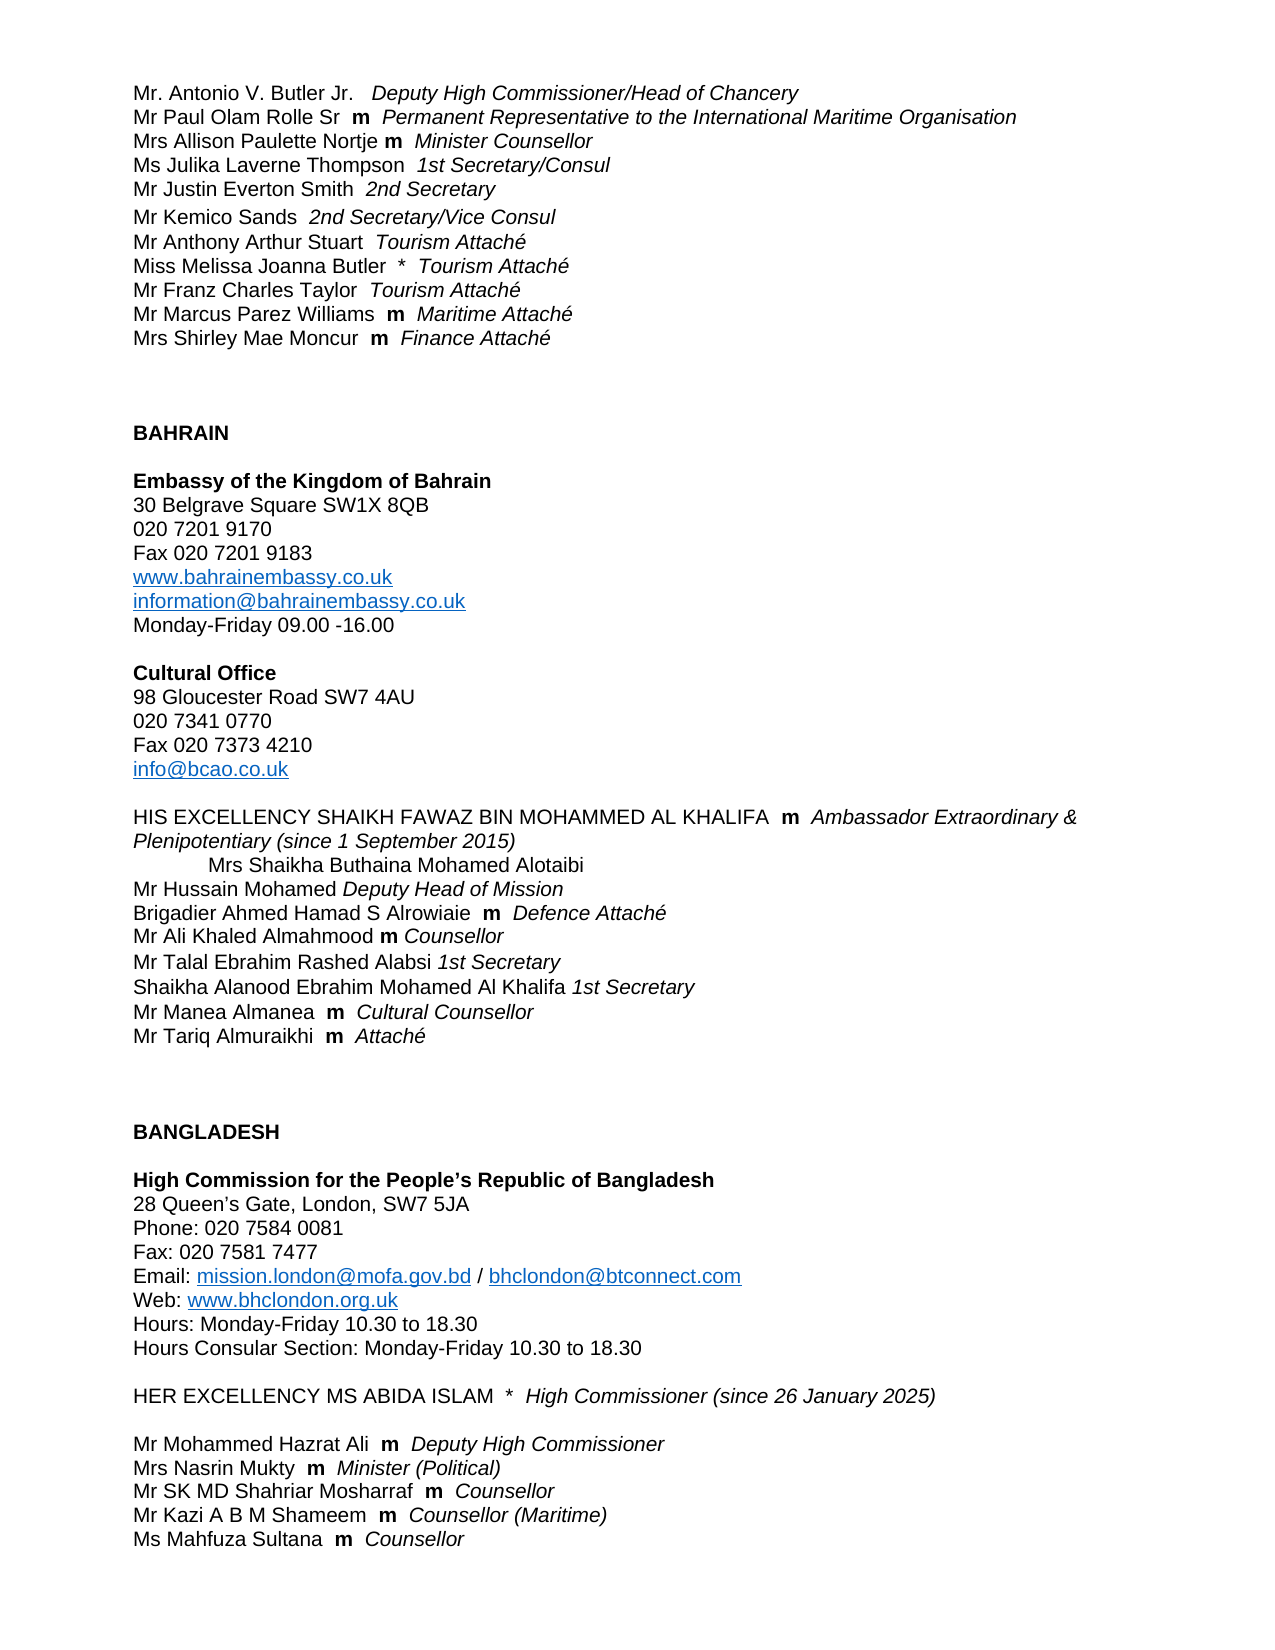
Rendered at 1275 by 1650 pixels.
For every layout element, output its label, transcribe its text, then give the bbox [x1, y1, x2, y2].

text info@bcao.co.uk [133, 757, 1181, 781]
text www.bahrainembassy.co.uk [133, 565, 1181, 589]
text Hours: Monday-Friday 10.30 to 18.30 [133, 1312, 1181, 1336]
text 020 7341 0770 [133, 709, 1181, 733]
text Ms Mahfuza Sultana m Counsellor [133, 1527, 1181, 1551]
text Mr. Antonio V. Butler Jr. Deputy High Commissioner/Head of Chancery [133, 81, 1181, 105]
text Mr Talal Ebrahim Rashed Alabsi 1st Secretary [133, 949, 1181, 973]
text High Commission for the People’s Republic of Bangladesh [133, 1168, 1181, 1192]
text Mr Anthony Arthur Stuart Tourism Attaché [133, 229, 1181, 253]
text 28 Queen’s Gate, London, SW7 5JA [133, 1192, 1181, 1216]
text Miss Melissa Joanna Butler * Tourism Attaché [133, 253, 1181, 277]
text Mr Kemico Sands 2nd Secretary/Vice Consul [133, 201, 1181, 229]
text Mr SK MD Shahriar Mosharraf m Counsellor [133, 1479, 1181, 1503]
text Mr Hussain Mohamed Deputy Head of Mission [133, 876, 1181, 900]
text Fax: 020 7581 7477 [133, 1240, 1181, 1264]
text Brigadier Ahmed Hamad S Alrowiaie m Defence Attaché [133, 900, 1181, 924]
text Cultural Office [133, 661, 1181, 685]
text 30 Belgrave Square SW1X 8QB [133, 493, 1181, 517]
text Mr Ali Khaled Almahmood m Counsellor [133, 924, 1181, 948]
text Mr Justin Everton Smith 2nd Secretary [133, 177, 1181, 201]
text information@bahrainembassy.co.uk [133, 589, 1181, 613]
text 020 7201 9170 [133, 517, 1181, 541]
text Fax 020 7373 4210 [133, 733, 1181, 757]
text Embassy of the Kingdom of Bahrain [133, 469, 1181, 493]
text Shaikha Alanood Ebrahim Mohamed Al Khalifa 1st Secretary [133, 975, 1181, 999]
text Mr Mohammed Hazrat Ali m Deputy High Commissioner [133, 1431, 1181, 1455]
text Mr Manea Almanea m Cultural Counsellor [133, 1000, 1181, 1024]
text Ms Julika Laverne Thompson 1st Secretary/Consul [133, 153, 1181, 177]
text Mr Tariq Almuraikhi m Attaché [133, 1024, 1181, 1048]
text Email: mission.london@mofa.gov.bd / bhclondon@btconnect.com [133, 1264, 1181, 1288]
text Fax 020 7201 9183 [133, 541, 1181, 565]
text HER EXCELLENCY MS ABIDA ISLAM * High Commissioner (since 26 January 2025) [133, 1383, 1181, 1407]
text Mr Franz Charles Taylor Tourism Attaché [133, 277, 1181, 301]
text Mrs Nasrin Mukty m Minister (Political) [133, 1455, 1181, 1479]
text Web: www.bhclondon.org.uk [133, 1288, 1181, 1312]
text Mr Marcus Parez Williams m Maritime Attaché [133, 301, 1181, 325]
text Mrs Shirley Mae Moncur m Finance Attaché [133, 325, 1181, 349]
text Hours Consular Section: Monday-Friday 10.30 to 18.30 [133, 1336, 1181, 1359]
text BAHRAIN [133, 421, 1181, 445]
text Mr Paul Olam Rolle Sr m Permanent Representative to the International Maritime Organisation [133, 105, 1181, 129]
text HIS EXCELLENCY SHAIKH FAWAZ BIN MOHAMMED AL KHALIFA m Ambassador Extraordinary & Plenipotentiary (since 1 September 2015) [133, 804, 1181, 852]
text Mr Kazi A B M Shameem m Counsellor (Maritime) [133, 1503, 1181, 1527]
text Phone: 020 7584 0081 [133, 1216, 1181, 1240]
text BANGLADESH [133, 1120, 1181, 1144]
text Mrs Shaikha Buthaina Mohamed Alotaibi [133, 852, 1181, 876]
text Monday-Friday 09.00 -16.00 [133, 613, 1181, 637]
text 98 Gloucester Road SW7 4AU [133, 685, 1181, 709]
text Mrs Allison Paulette Nortje m Minister Counsellor [133, 129, 1181, 153]
